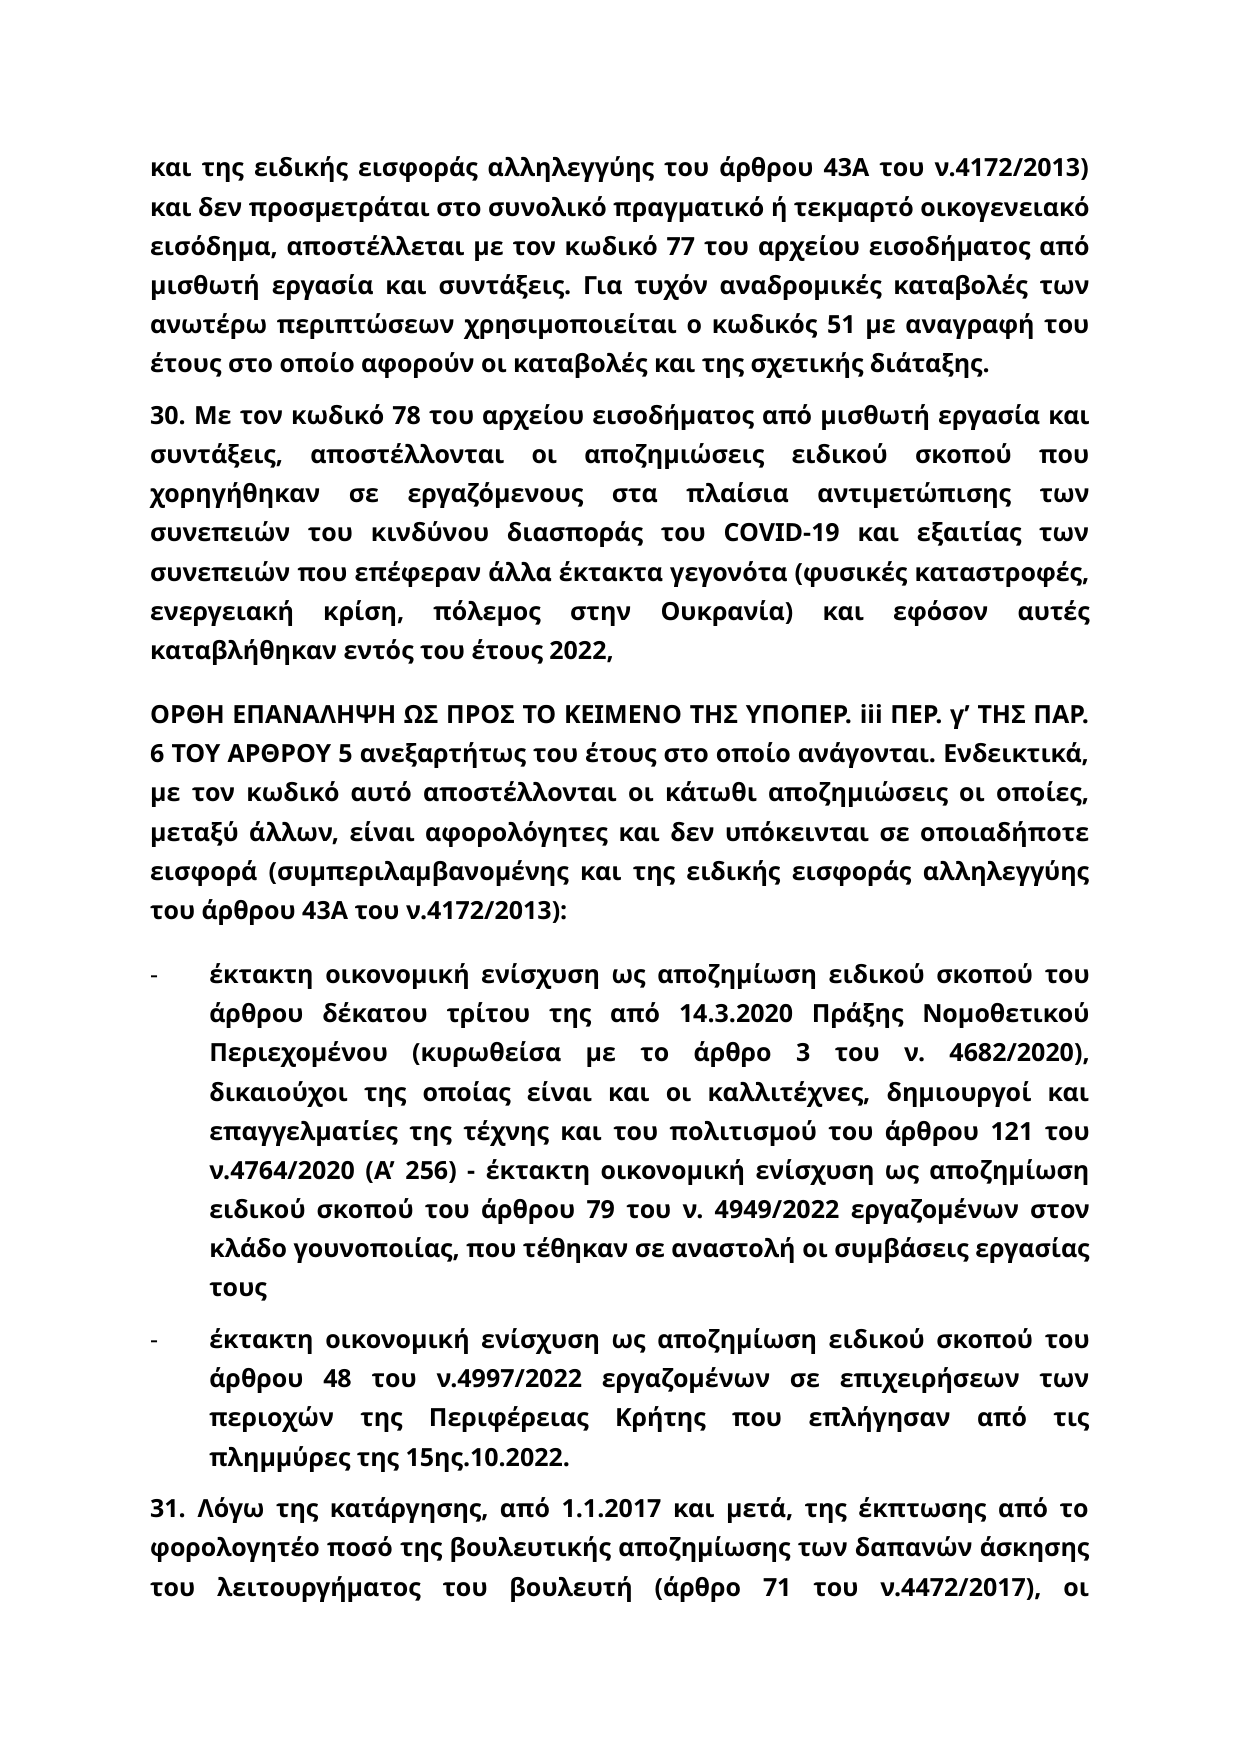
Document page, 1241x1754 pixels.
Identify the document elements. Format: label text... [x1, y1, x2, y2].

text ΟΡΘΗ ΕΠΑΝΑΛΗΨΗ ΩΣ ΠΡΟΣ ΤΟ ΚΕΙΜΕΝΟ ΤΗΣ ΥΠΟΠΕΡ. iii ΠΕΡ. γ’ ΤΗΣ ΠΑΡ. 6 ΤΟΥ ΑΡΘΡΟΥ 5 ανεξαρτήτως του έτους στο οποίο ανάγονται. Ενδεικτικά, με τον κωδικό αυτό αποστέλλονται οι κάτωθι αποζημιώσεις οι οποίες, μεταξύ άλλων, είναι αφορολόγητες και δεν υπόκεινται σε οποιαδήποτε εισφορά (συμπεριλαμβανομένης και της ειδικής εισφοράς αλληλεγγύης του άρθρου 43Α του ν.4172/2013): [150, 697, 1090, 927]
text 31. Λόγω της κατάργησης, από 1.1.2017 και μετά, της έκπτωσης από το φορολογητέο ποσό της βουλευτικής αποζημίωσης των δαπανών άσκησης του λειτουργήματος του βουλευτή (άρθρο 71 του ν.4472/2017), οι [150, 1491, 1090, 1603]
text και της ειδικής εισφοράς αλληλεγγύης του άρθρου 43Α του ν.4172/2013) και δεν προσμετράται στο συνολικό πραγματικό ή τεκμαρτό οικογενειακό εισόδημα, αποστέλλεται με τον κωδικό 77 του αρχείου εισοδήματος από μισθωτή εργασία και συντάξεις. Για τυχόν αναδρομικές καταβολές των ανωτέρω περιπτώσεων χρησιμοποιείται ο κωδικός 51 με αναγραφή του έτους στο οποίο αφορούν οι καταβολές και της σχετικής διάταξης. [150, 150, 1090, 380]
list - έκτακτη οικονομική ενίσχυση ως αποζημίωση ειδικού σκοπού του άρθρου 48 του ν.4997/2022 εργαζομένων σε επιχειρήσεων των περιοχών της Περιφέρειας Κρήτης που επλήγησαν από τις πλημμύρες της 15ης.10.2022. [150, 1322, 1090, 1473]
text 30. Με τον κωδικό 78 του αρχείου εισοδήματος από μισθωτή εργασία και συντάξεις, αποστέλλονται οι αποζημιώσεις ειδικού σκοπού που χορηγήθηκαν σε εργαζόμενους στα πλαίσια αντιμετώπισης των συνεπειών του κινδύνου διασποράς του COVID-19 και εξαιτίας των συνεπειών που επέφεραν άλλα έκτακτα γεγονότα (φυσικές καταστροφές, ενεργειακή κρίση, πόλεμος στην Ουκρανία) και εφόσον αυτές καταβλήθηκαν εντός του έτους 2022, [150, 397, 1090, 667]
list - έκτακτη οικονομική ενίσχυση ως αποζημίωση ειδικού σκοπού του άρθρου δέκατου τρίτου της από 14.3.2020 Πράξης Νομοθετικού Περιεχομένου (κυρωθείσα με το άρθρο 3 του ν. 4682/2020), δικαιούχοι της οποίας είναι και οι καλλιτέχνες, δημιουργοί και επαγγελματίες της τέχνης και του πολιτισμού του άρθρου 121 του ν.4764/2020 (Α’ 256) - έκτακτη οικονομική ενίσχυση ως αποζημίωση ειδικού σκοπού του άρθρου 79 του ν. 4949/2022 εργαζομένων στον κλάδο γουνοποιίας, που τέθηκαν σε αναστολή οι συμβάσεις εργασίας τους [150, 957, 1090, 1304]
